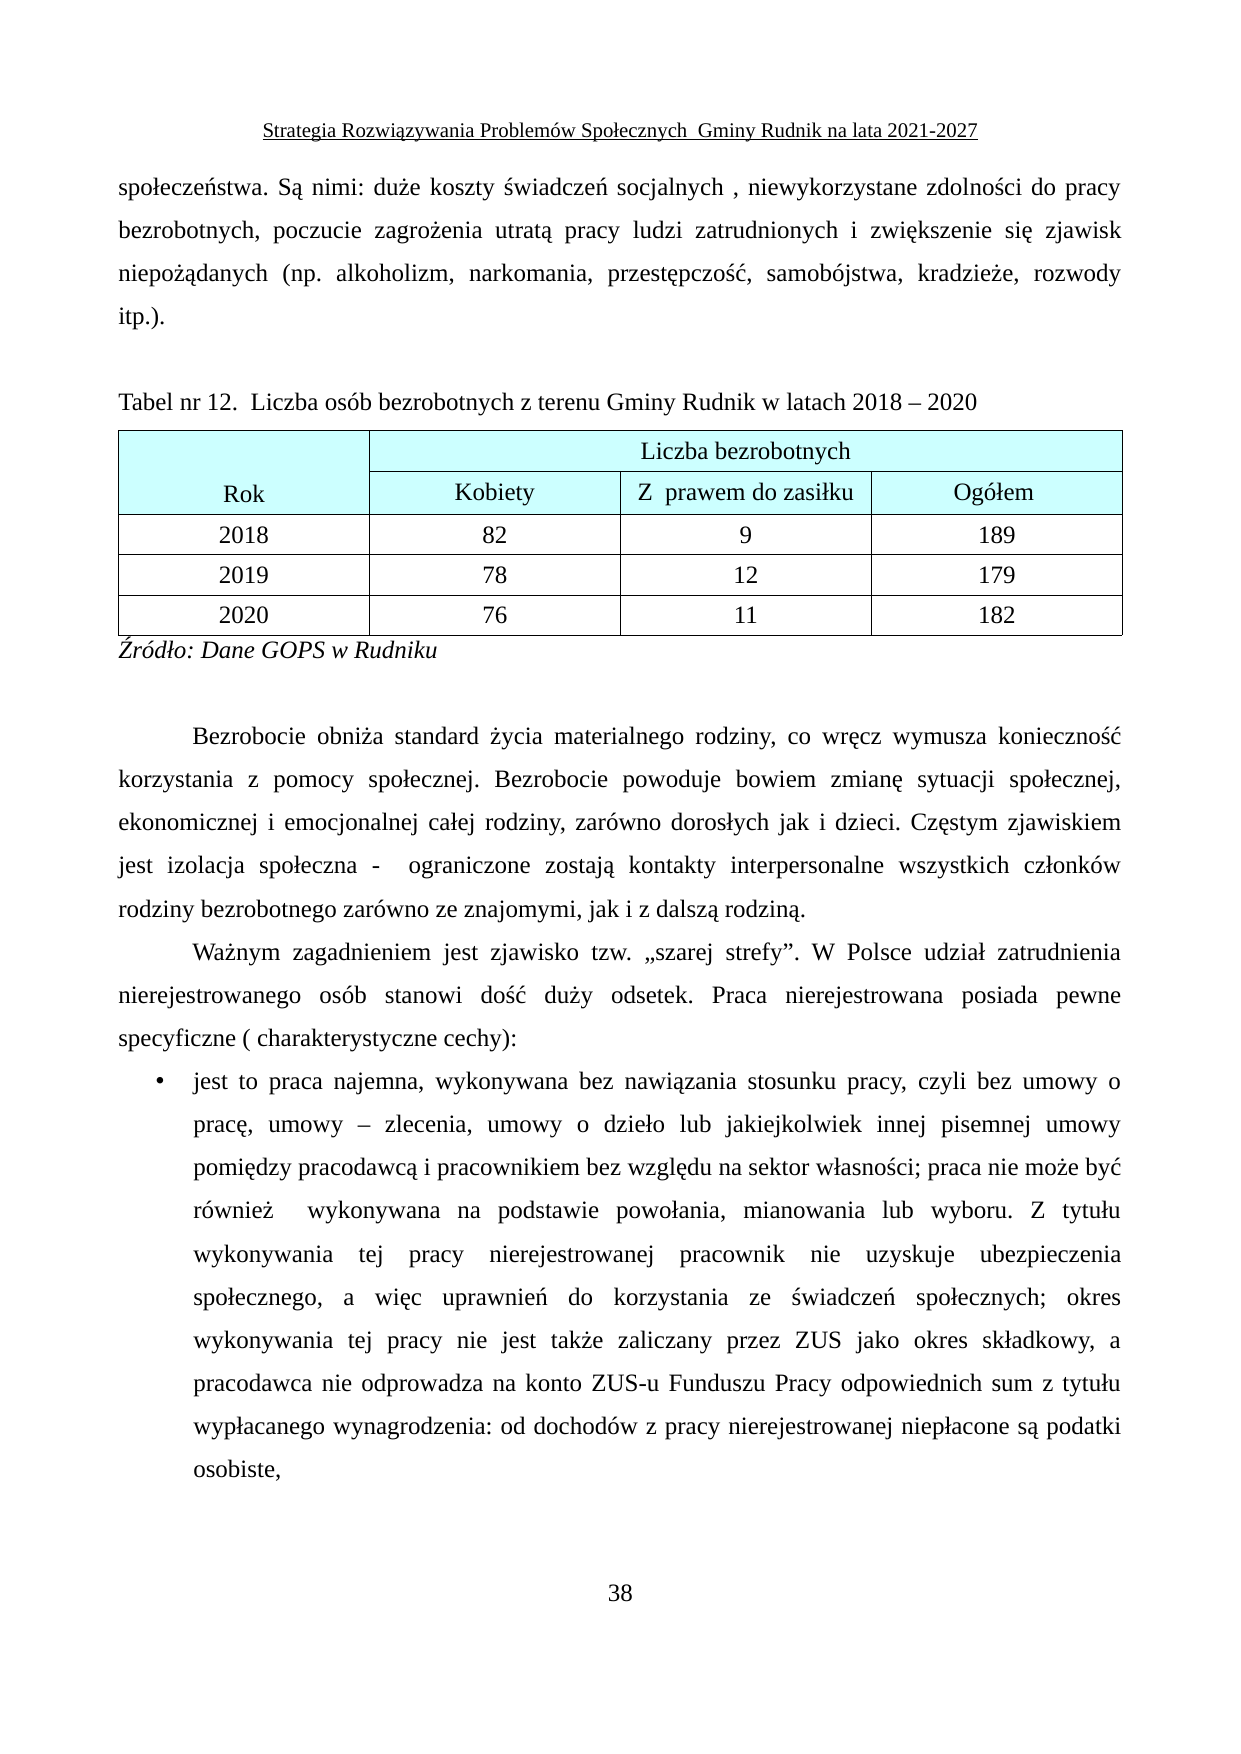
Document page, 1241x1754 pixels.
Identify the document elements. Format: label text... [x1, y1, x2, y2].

table_header Rok [119, 431, 369, 514]
table_cell 179 [872, 555, 1122, 594]
table_cell 2020 [119, 596, 369, 635]
table_cell 82 [370, 515, 620, 554]
table_cell 9 [621, 515, 871, 554]
table_cell Z prawem do zasiłku [621, 472, 871, 514]
table_cell 76 [370, 596, 620, 635]
table_cell 12 [621, 555, 871, 594]
text Bezrobocie obniża standard życia materialnego rodziny, co wręcz wymusza konieczność korzystania z pomocy społecznej. Bezrobocie powoduje bowiem zmianę sytuacji społecznej, ekonomicznej i emocjonalnej całej rodziny, zarówno dorosłych jak i dzieci. Częstym zjawiskiem jest izolacja społeczna - ograniczone zostają kontakty interpersonalne wszystkich członków rodziny bezrobotnego zarówno ze znajomymi, jak i z dalszą rodziną. [118, 721, 1122, 922]
list jest to praca najemna, wykonywana bez nawiązania stosunku pracy, czyli bez umowy o pracę, umowy – zlecenia, umowy o dzieło lub jakiejkolwiek innej pisemnej umowy pomiędzy pracodawcą i pracownikiem bez względu na sektor własności; praca nie może być również wykonywana na podstawie powołania, mianowania lub wyboru. Z tytułu wykonywania tej pracy nierejestrowanej pracownik nie uzyskuje ubezpieczenia społecznego, a więc uprawnień do korzystania ze świadczeń społecznych; okres wykonywania tej pracy nie jest także zaliczany przez ZUS jako okres składkowy, a pracodawca nie odprowadza na konto ZUS-u Funduszu Pracy odpowiednich sum z tytułu wypłacanego wynagrodzenia: od dochodów z pracy nierejestrowanej niepłacone są podatki osobiste, [156, 1066, 1122, 1483]
text społeczeństwa. Są nimi: duże koszty świadczeń socjalnych , niewykorzystane zdolności do pracy bezrobotnych, poczucie zagrożenia utratą pracy ludzi zatrudnionych i zwiększenie się zjawisk niepożądanych (np. alkoholizm, narkomania, przestępczość, samobójstwa, kradzieże, rozwody itp.). [118, 172, 1122, 330]
table_cell 2018 [119, 515, 369, 554]
text Tabel nr 12. Liczba osób bezrobotnych z terenu Gminy Rudnik w latach 2018 – 2020 [118, 387, 1122, 416]
text Źródło: Dane GOPS w Rudniku [118, 636, 1122, 664]
table_cell 2019 [119, 555, 369, 594]
table_cell 189 [872, 515, 1122, 554]
table_cell Kobiety [370, 472, 620, 514]
text Ważnym zagadnieniem jest zjawisko tzw. „szarej strefy”. W Polsce udział zatrudnienia nierejestrowanego osób stanowi dość duży odsetek. Praca nierejestrowana posiada pewne specyficzne ( charakterystyczne cechy): [118, 937, 1122, 1052]
table_cell Ogółem [872, 472, 1122, 514]
table_header Liczba bezrobotnych [370, 431, 1122, 471]
table_cell 78 [370, 555, 620, 594]
table_cell 11 [621, 596, 871, 635]
table_cell 182 [872, 596, 1122, 635]
